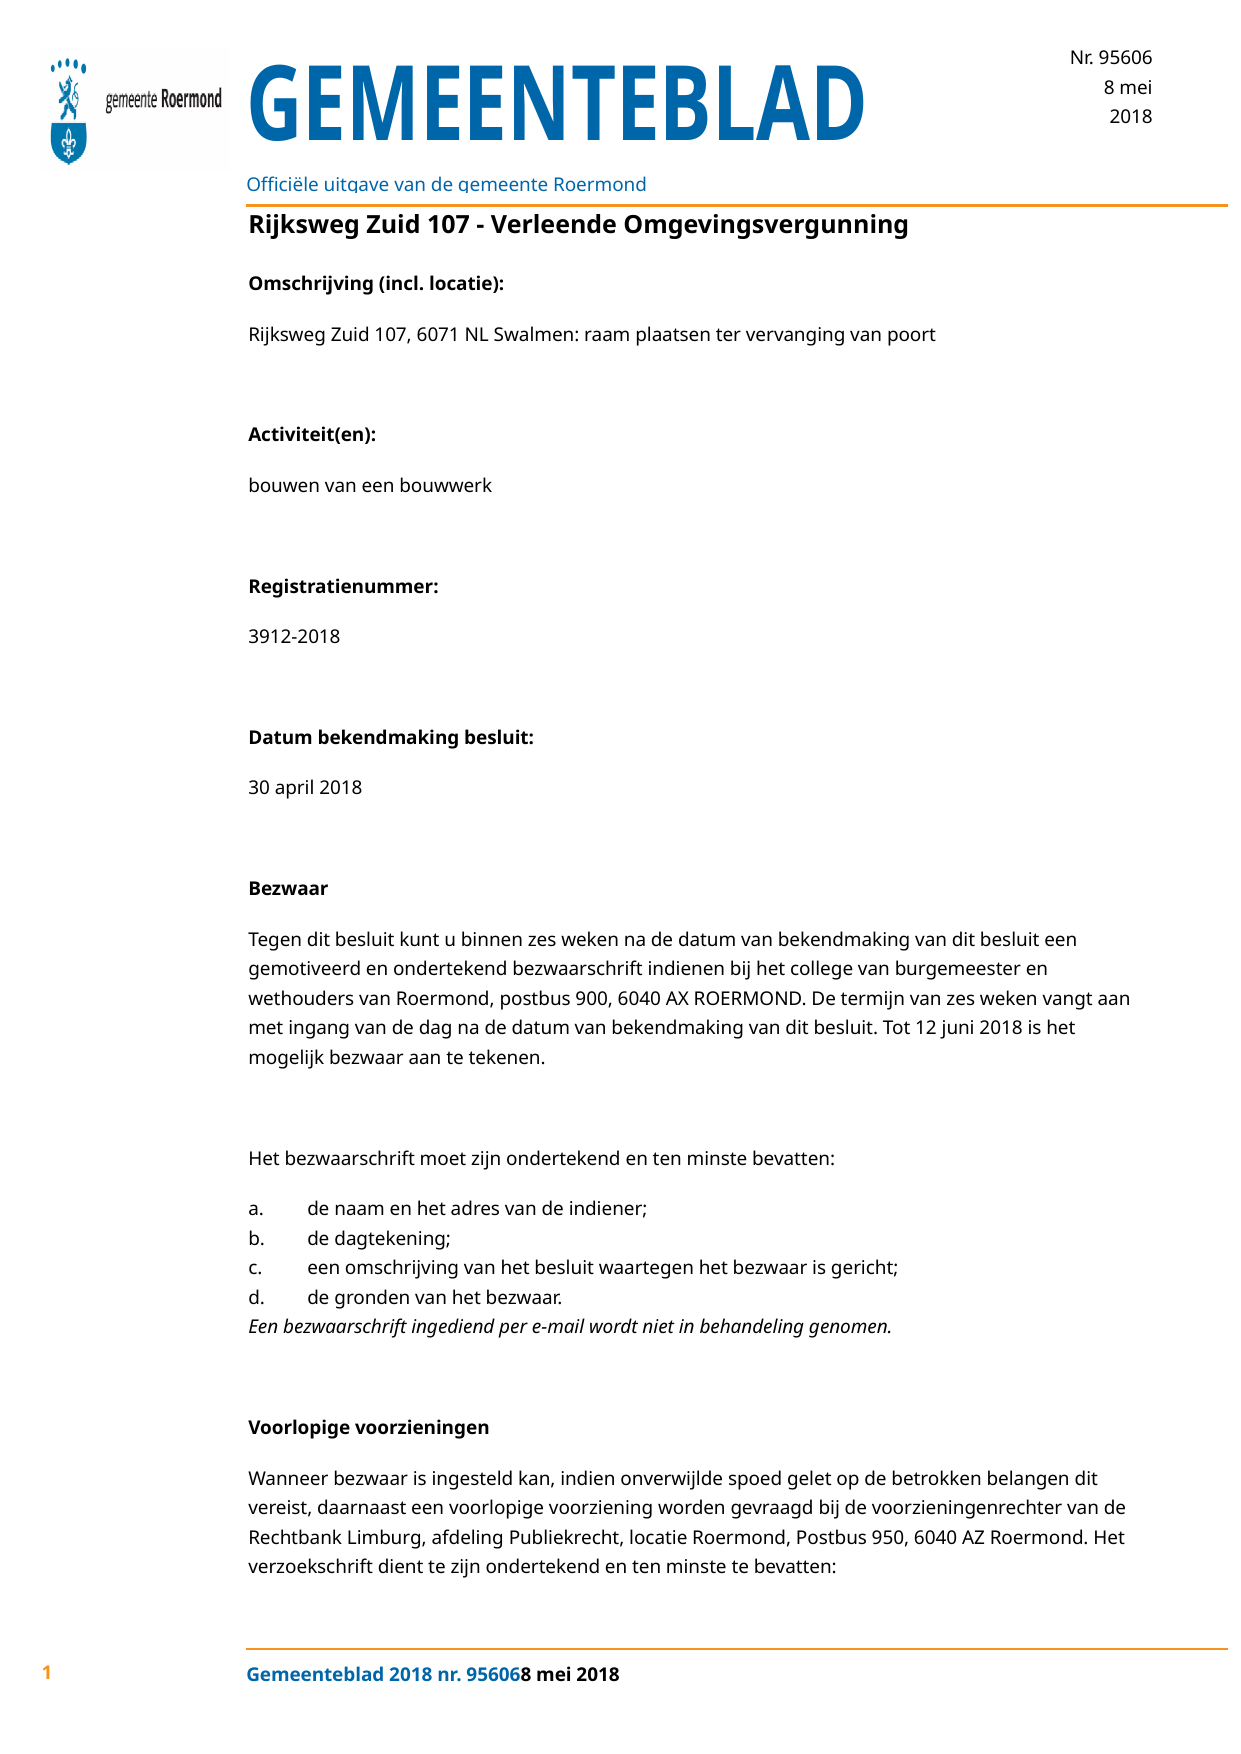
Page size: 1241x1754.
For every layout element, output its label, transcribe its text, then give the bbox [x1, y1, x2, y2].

text bouwen van een bouwwerk [248, 472, 1152, 498]
text Omschrijving (incl. locatie): [248, 270, 1152, 296]
text Wanneer bezwaar is ingesteld kan, indien onverwijlde spoed gelet op de betrokken belangen dit vereist, daarnaast een voorlopige voorziening worden gevraagd bij de voorzieningenrechter van de Rechtbank Limburg, afdeling Publiekrecht, locatie Roermond, Postbus 950, 6040 AZ Roermond. Het verzoekschrift dient te zijn ondertekend en ten minste te bevatten: [248, 1465, 1152, 1579]
text Voorlopige voorzieningen [248, 1414, 1152, 1440]
text 3912-2018 [248, 623, 1152, 649]
text Bezwaar [248, 875, 1152, 901]
text Het bezwaarschrift moet zijn ondertekend en ten minste bevatten: [248, 1145, 1152, 1171]
list de dagtekening; [248, 1225, 1152, 1251]
text Datum bekendmaking besluit: [248, 724, 1152, 750]
text Rijksweg Zuid 107 - Verleende Omgevingsvergunning [248, 207, 1152, 241]
picture [41, 47, 231, 172]
list een omschrijving van het besluit waartegen het bezwaar is gericht; [248, 1254, 1152, 1280]
text Registratienummer: [248, 573, 1152, 598]
text 30 april 2018 [248, 774, 1152, 800]
list de gronden van het bezwaar. [248, 1284, 1152, 1310]
list de naam en het adres van de indiener; [248, 1195, 1152, 1221]
text Een bezwaarschrift ingediend per e-mail wordt niet in behandeling genomen. [248, 1314, 1152, 1339]
text Activiteit(en): [248, 422, 1152, 447]
text Rijksweg Zuid 107, 6071 NL Swalmen: raam plaatsen ter vervanging van poort [248, 321, 1152, 346]
text Tegen dit besluit kunt u binnen zes weken na de datum van bekendmaking van dit besluit een gemotiveerd en ondertekend bezwaarschrift indienen bij het college van burgemeester en wethouders van Roermond, postbus 900, 6040 AX ROERMOND. De termijn van zes weken vangt aan met ingang van de dag na de datum van bekendmaking van dit besluit. Tot 12 juni 2018 is het mogelijk bezwaar aan te tekenen. [248, 926, 1152, 1070]
